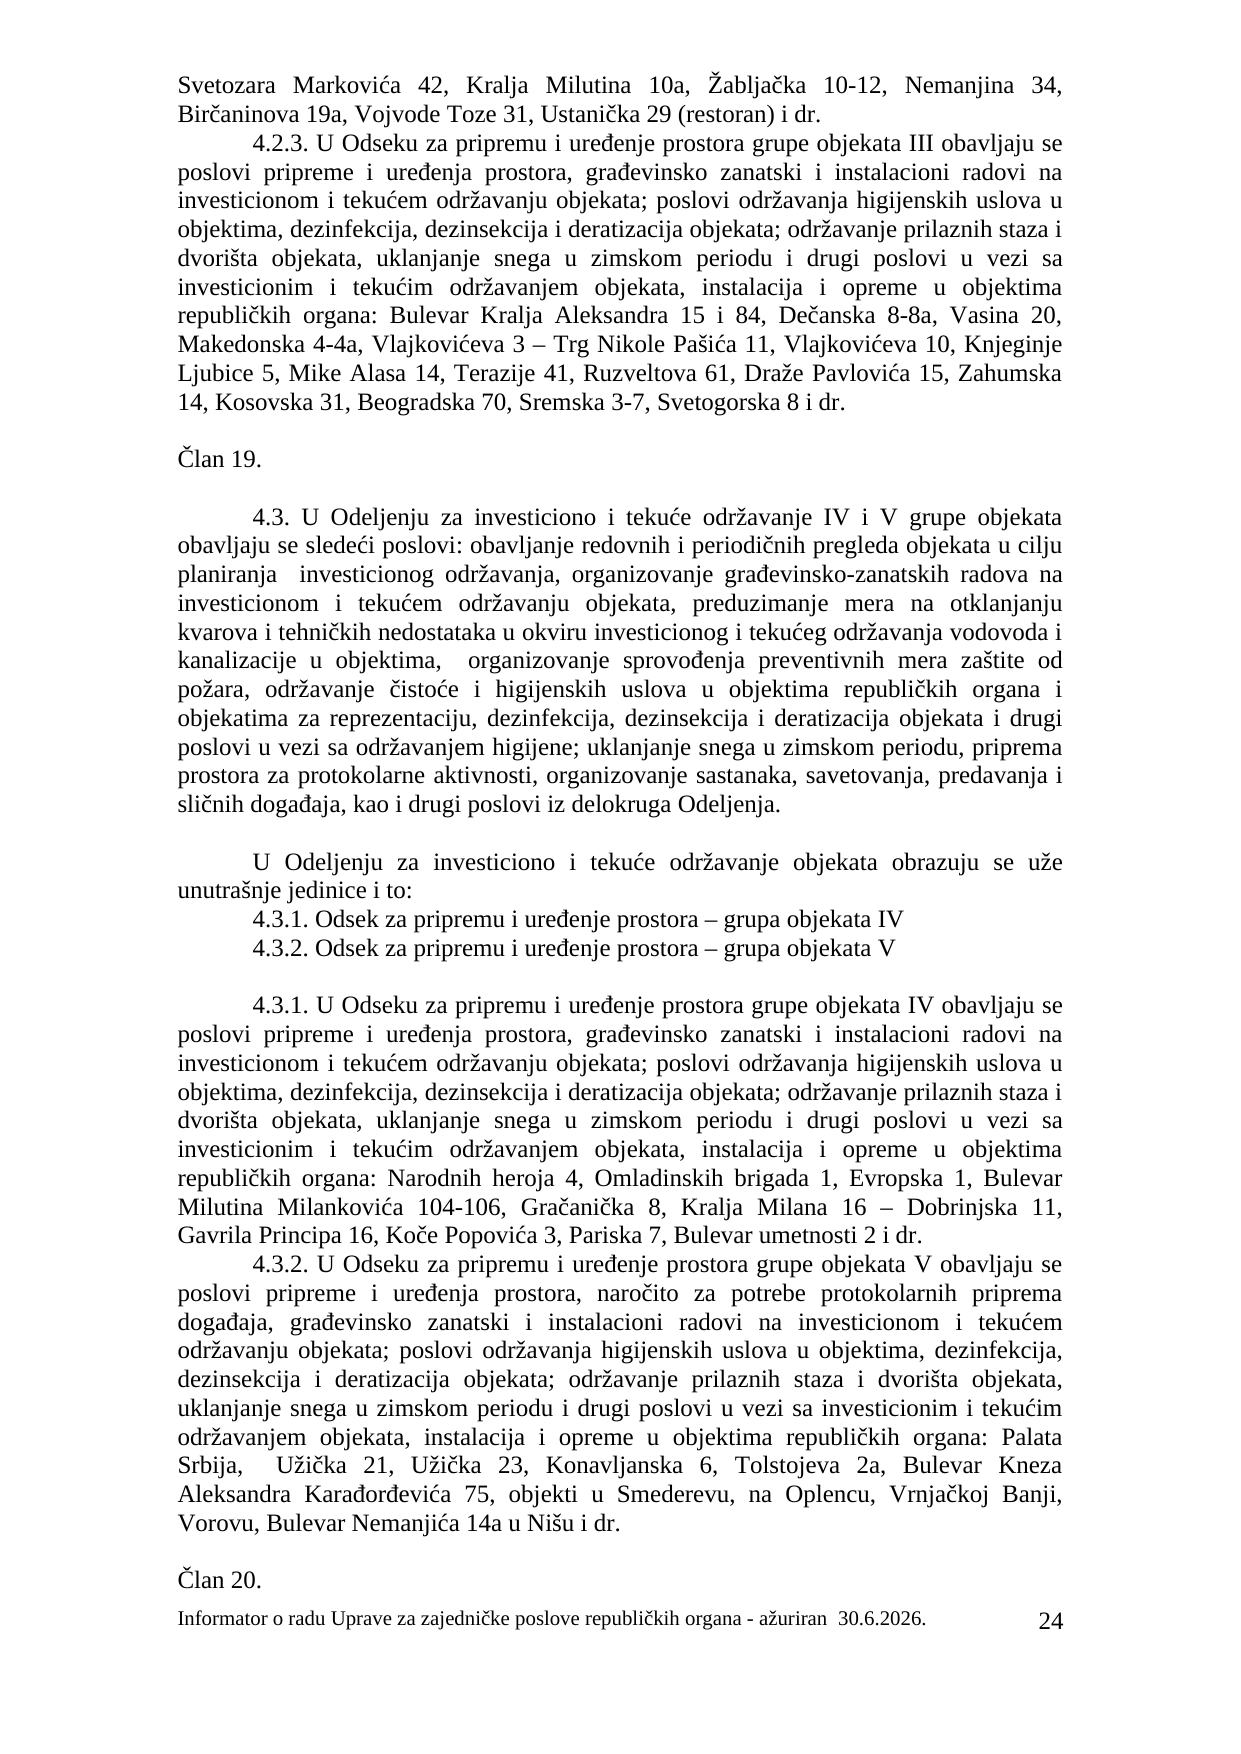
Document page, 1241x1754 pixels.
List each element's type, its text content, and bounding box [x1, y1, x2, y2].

subtitle 4.3.2. U Odseku za pripremu i uređenje prostora grupe objekata V obavljaju se poslovi pripreme i uređenja prostora, naročito za potrebe protokolarnih priprema događaja, građevinsko zanatski i instalacioni radovi na investicionom i tekućem održavanju objekata; poslovi održavanja higijenskih uslova u objektima, dezinfekcija, dezinsekcija i deratizacija objekata; održavanje prilaznih staza i dvorišta objekata, uklanjanje snega u zimskom periodu i drugi poslovi u vezi sa investicionim i tekućim održavanjem objekata, instalacija i opreme u objektima republičkih organa: Palata Srbija, Užička 21, Užička 23, Konavljanska 6, Tolstojeva 2a, Bulevar Kneza Aleksandra Karađorđevića 75, objekti u Smederevu, na Oplencu, Vrnjačkoj Banji, Vorovu, Bulevar Nemanjića 14a u Nišu i dr. [177, 1249, 1063, 1537]
subtitle 4.3.2. Odsek za pripremu i uređenje prostora – grupa objekata V [177, 933, 1063, 962]
subtitle 4.2.3. U Odseku za pripremu i uređenje prostora grupe objekata III obavljaju se poslovi pripreme i uređenja prostora, građevinsko zanatski i instalacioni radovi na investicionom i tekućem održavanju objekata; poslovi održavanja higijenskih uslova u objektima, dezinfekcija, dezinsekcija i deratizacija objekata; održavanje prilaznih staza i dvorišta objekata, uklanjanje snega u zimskom periodu i drugi poslovi u vezi sa investicionim i tekućim održavanjem objekata, instalacija i opreme u objektima republičkih organa: Bulevar Kralja Aleksandra 15 i 84, Dečanska 8-8a, Vasina 20, Makedonska 4-4a, Vlajkovićeva 3 – Trg Nikole Pašića 11, Vlajkovićeva 10, Knjeginje Ljubice 5, Mike Alasa 14, Terazije 41, Ruzveltova 61, Draže Pavlovića 15, Zahumska 14, Kosovska 31, Beogradska 70, Sremska 3-7, Svetogorska 8 i dr. [177, 128, 1063, 415]
subtitle Član 20. [177, 1565, 1063, 1594]
subtitle Svetozara Markovića 42, Kralja Milutina 10a, Žabljačka 10-12, Nemanjina 34, Birčaninova 19a, Vojvode Toze 31, Ustanička 29 (restoran) i dr. [177, 70, 1063, 128]
subtitle Član 19. [177, 444, 1063, 473]
subtitle 4.3.1. Odsek za pripremu i uređenje prostora – grupa objekata IV [177, 904, 1063, 933]
subtitle 4.3.1. U Odseku za pripremu i uređenje prostora grupe objekata IV obavljaju se poslovi pripreme i uređenja prostora, građevinsko zanatski i instalacioni radovi na investicionom i tekućem održavanju objekata; poslovi održavanja higijenskih uslova u objektima, dezinfekcija, dezinsekcija i deratizacija objekata; održavanje prilaznih staza i dvorišta objekata, uklanjanje snega u zimskom periodu i drugi poslovi u vezi sa investicionim i tekućim održavanjem objekata, instalacija i opreme u objektima republičkih organa: Narodnih heroja 4, Omladinskih brigada 1, Evropska 1, Bulevar Milutina Milankovića 104-106, Gračanička 8, Kralja Milana 16 – Dobrinjska 11, Gavrila Principa 16, Koče Popovića 3, Pariska 7, Bulevar umetnosti 2 i dr. [177, 990, 1063, 1249]
subtitle 4.3. U Odeljenju za investiciono i tekuće održavanje IV i V grupe objekata obavljaju se sledeći poslovi: obavljanje redovnih i periodičnih pregleda objekata u cilju planiranja investicionog održavanja, organizovanje građevinsko-zanatskih radova na investicionom i tekućem održavanju objekata, preduzimanje mera na otklanjanju kvarova i tehničkih nedostataka u okviru investicionog i tekućeg održavanja vodovoda i kanalizacije u objektima, organizovanje sprovođenja preventivnih mera zaštite od požara, održavanje čistoće i higijenskih uslova u objektima republičkih organa i objekatima za reprezentaciju, dezinfekcija, dezinsekcija i deratizacija objekata i drugi poslovi u vezi sa održavanjem higijene; uklanjanje snega u zimskom periodu, priprema prostora za protokolarne aktivnosti, organizovanje sastanaka, savetovanja, predavanja i sličnih događaja, kao i drugi poslovi iz delokruga Odeljenja. [177, 502, 1063, 818]
subtitle U Odeljenju za investiciono i tekuće održavanje objekata obrazuju se uže unutrašnje jedinice i to: [177, 847, 1063, 904]
